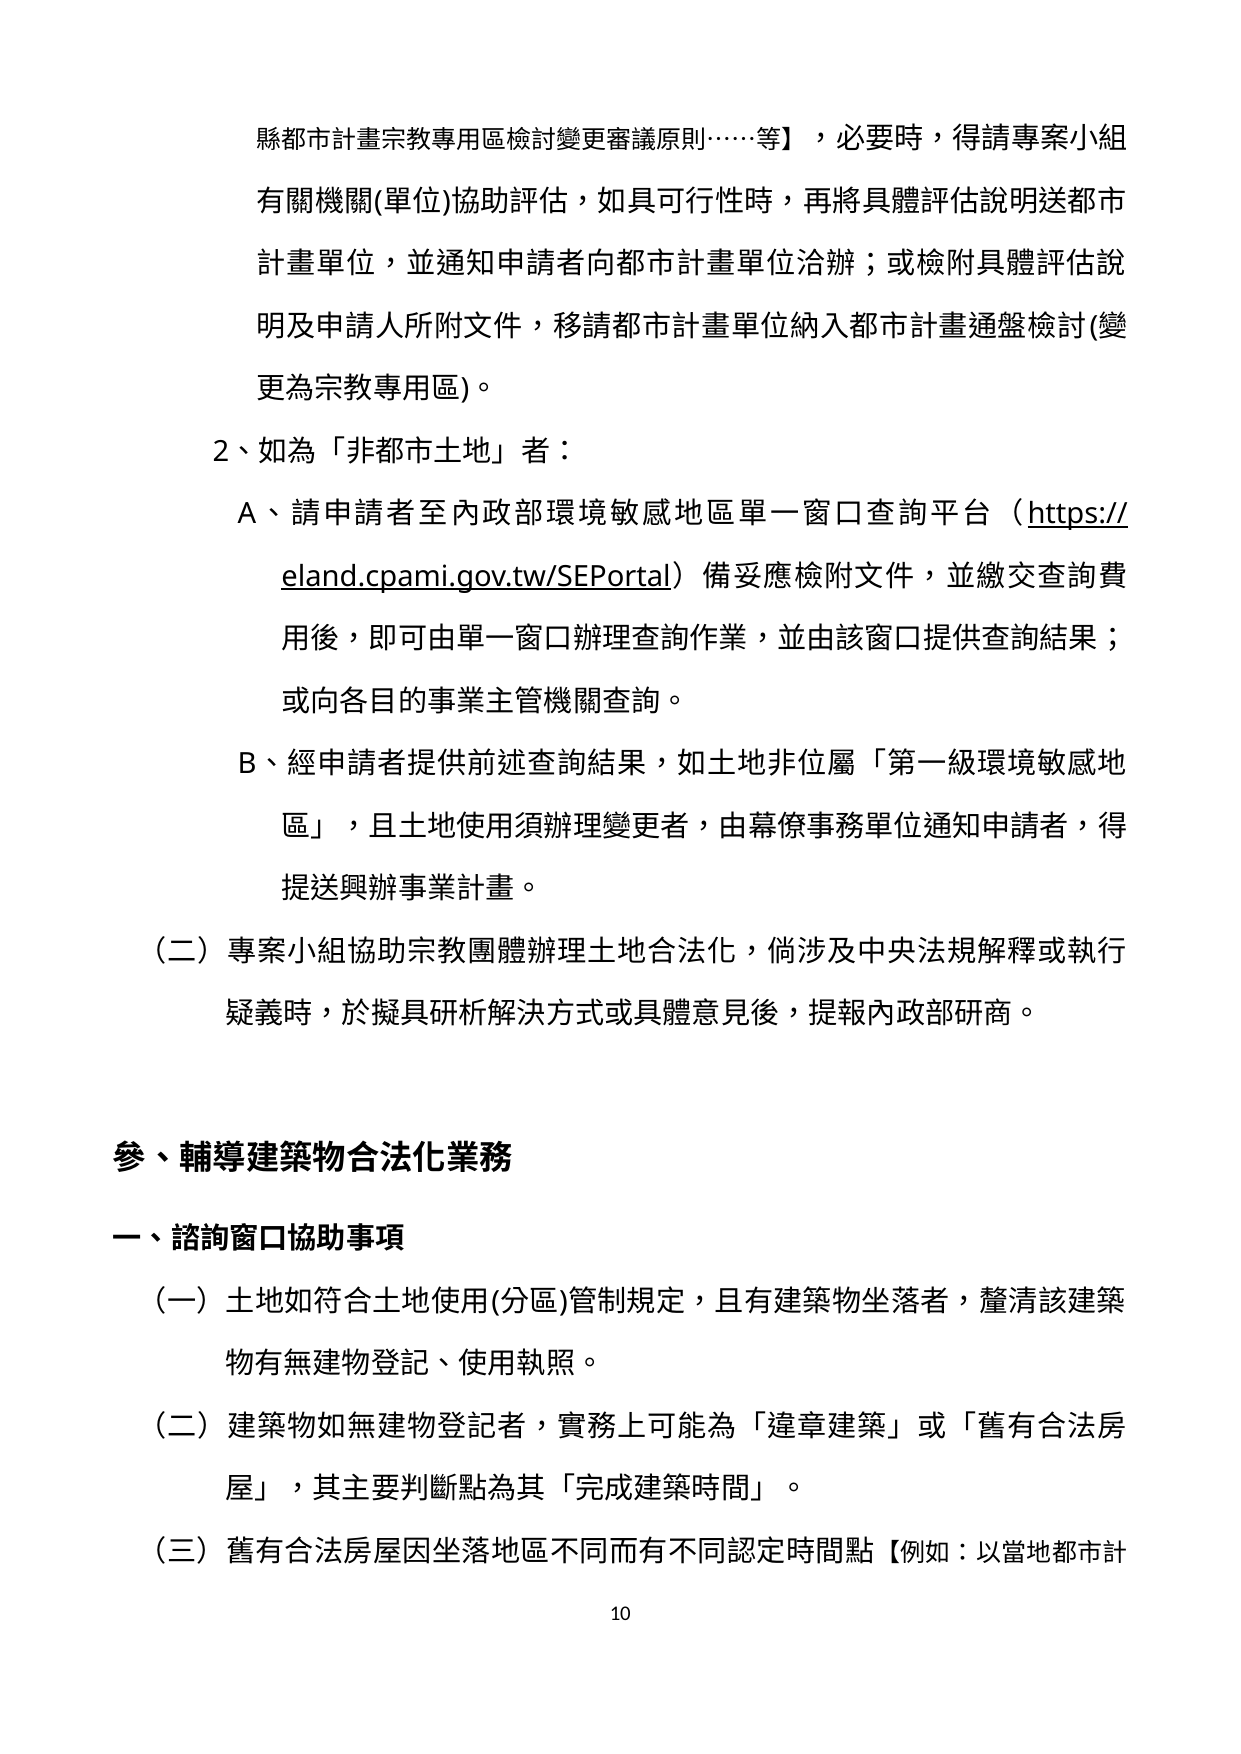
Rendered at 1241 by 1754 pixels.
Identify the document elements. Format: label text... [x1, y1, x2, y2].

text 2、如為「非都市土地」者： [212, 407, 1128, 469]
text （二）專案小組協助宗教團體辦理土地合法化，倘涉及中央法規解釋或執行疑義時，於擬具研析解決方式或具體意見後，提報內政部研商。 [137, 907, 1128, 1032]
text 縣都市計畫宗教專用區檢討變更審議原則……等】，必要時，得請專案小組有關機關(單位)協助評估，如具可行性時，再將具體評估說明送都市計畫單位，並通知申請者向都市計畫單位洽辦；或檢附具體評估說明及申請人所附文件，移請都市計畫單位納入都市計畫通盤檢討(變更為宗教專用區)。 [212, 94, 1128, 407]
text A、請申請者至內政部環境敏感地區單一窗口查詢平台（https://eland.cpami.gov.tw/SEPortal）備妥應檢附文件，並繳交查詢費用後，即可由單一窗口辦理查詢作業，並由該窗口提供查詢結果；或向各目的事業主管機關查詢。 [237, 469, 1128, 719]
text 參、輔導建築物合法化業務 [112, 1113, 1128, 1175]
text B、經申請者提供前述查詢結果，如土地非位屬「第一級環境敏感地區」，且土地使用須辦理變更者，由幕僚事務單位通知申請者，得提送興辦事業計畫。 [237, 719, 1128, 907]
text （三）舊有合法房屋因坐落地區不同而有不同認定時間點【例如：以當地都市計 [137, 1507, 1128, 1569]
text （一）土地如符合土地使用(分區)管制規定，且有建築物坐落者，釐清該建築物有無建物登記、使用執照。 [137, 1257, 1128, 1382]
text 一、諮詢窗口協助事項 [112, 1194, 1128, 1257]
text （二）建築物如無建物登記者，實務上可能為「違章建築」或「舊有合法房屋」，其主要判斷點為其「完成建築時間」。 [137, 1382, 1128, 1507]
